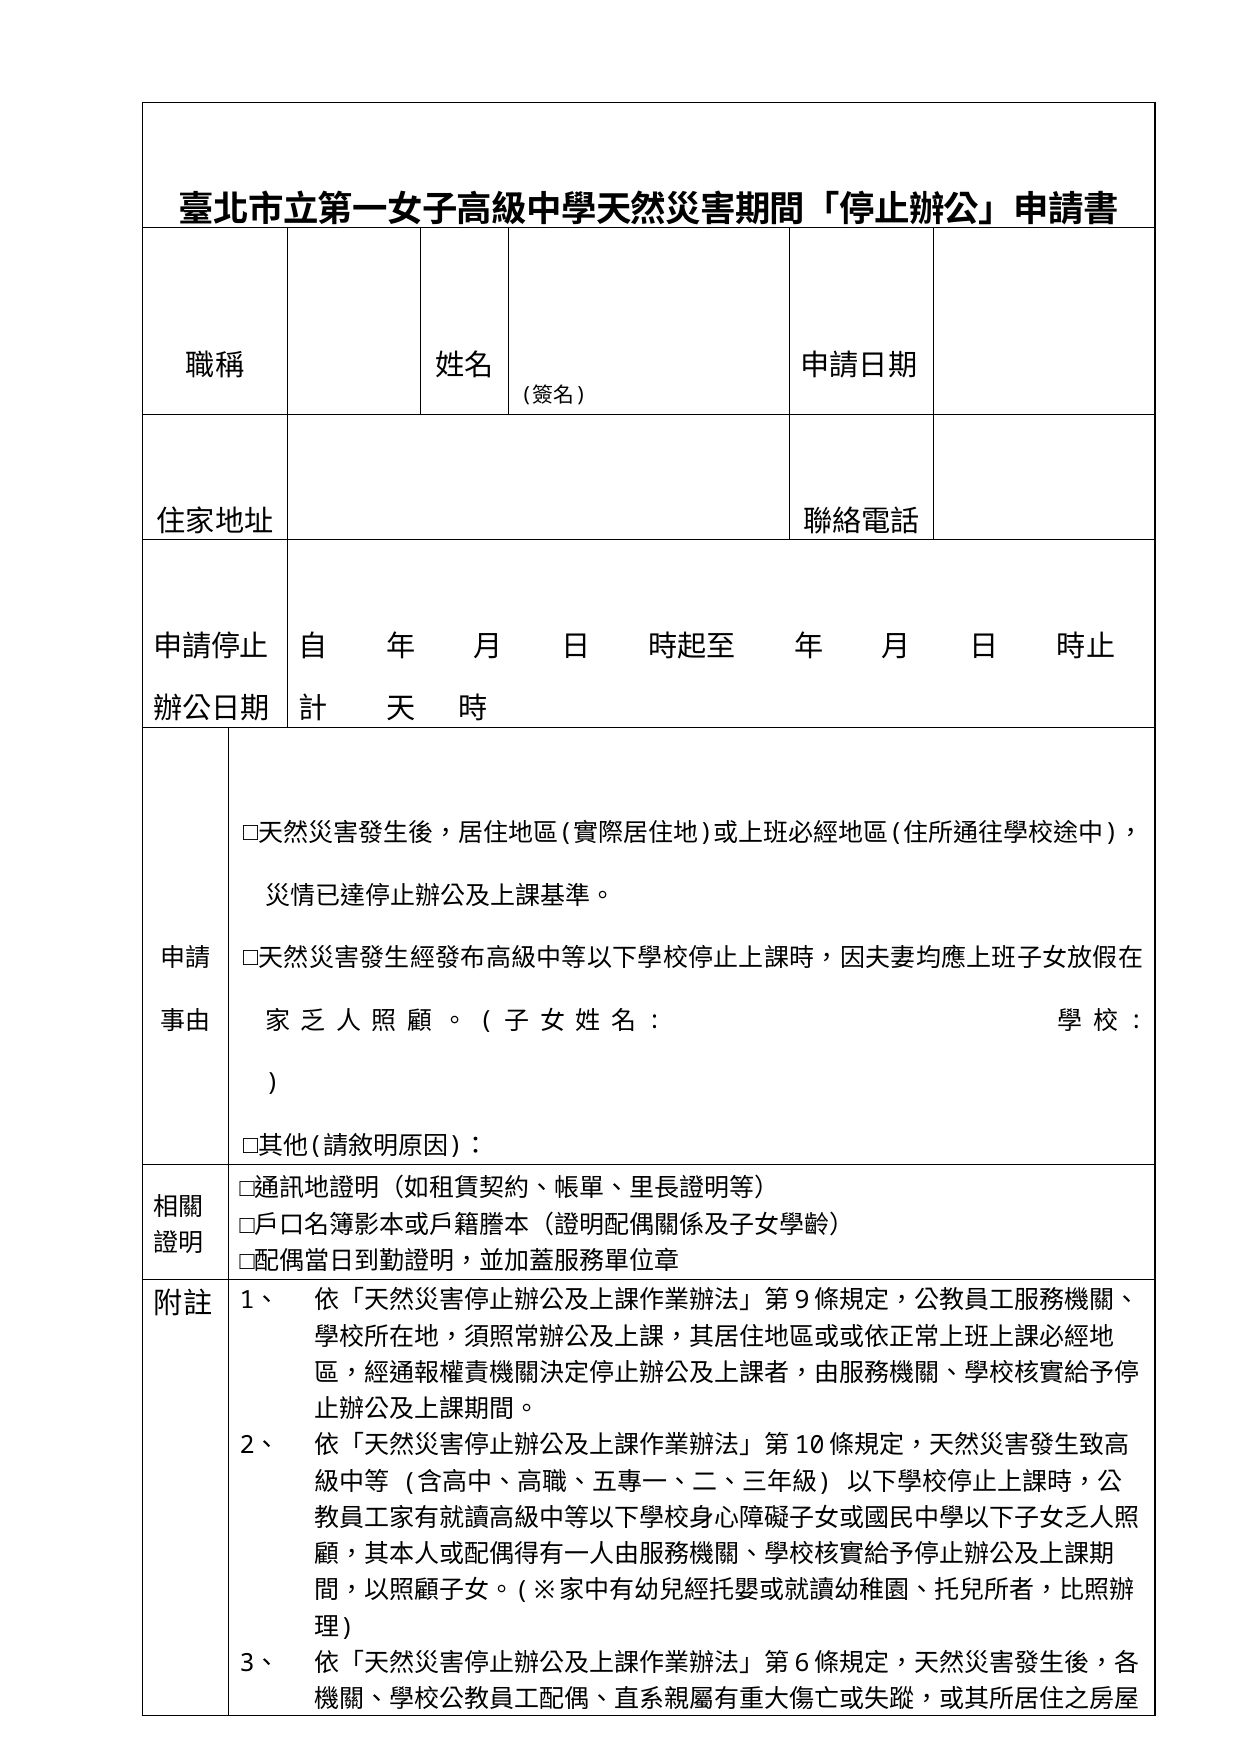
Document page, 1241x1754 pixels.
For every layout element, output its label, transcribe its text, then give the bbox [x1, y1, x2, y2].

table_cell □天然災害發生後，居住地區(實際居住地)或上班必經地區(住所通往學校途中)，災情已達停止辦公及上課基準。 □天然災害發生經發布高級中等以下學校停止上課時，因夫妻均應上班子女放假在家乏人照顧。(子女姓名: 學校: ) □其他(請敘明原因)： [229, 728, 1154, 1164]
table_cell 申請日期 [790, 228, 933, 414]
table_cell [288, 228, 420, 414]
table_cell 申請事由 [143, 728, 228, 1164]
table_cell 相關證明 [143, 1165, 228, 1279]
table_cell 自 年 月 日 時起至 年 月 日 時止計 天 時 [288, 540, 1154, 727]
table_cell [288, 415, 789, 539]
table_cell [934, 228, 1154, 414]
table_cell 依「天然災害停止辦公及上課作業辦法」第9條規定，公教員工服務機關、學校所在地，須照常辦公及上課，其居住地區或或依正常上班上課必經地區，經通報權責機關決定停止辦公及上課者，由服務機關、學校核實給予停止辦公及上課期間。 依「天然災害停止辦公及上課作業辦法」第10條規定，天然災害發生致高級中等 (含高中、高職、五專一、二、三年級) 以下學校停止上課時，公教員工家有就讀高級中等以下學校身心障礙子女或國民中學以下子女乏人照顧，其本人或配偶得有一人由服務機關、學校核實給予停止辦公及上課期間，以照顧子女。(※家中有幼兒經托嬰或就讀幼稚園、托兒所者，比照辦理) 依「天然災害停止辦公及上課作業辦法」第6條規定，天然災害發生後，各機關、學校公教員工配偶、直系親屬有重大傷亡或失蹤，或其所居住之房屋因受災倒塌或有倒塌之危險，或遭受重大損失時，為處理善後，可於事先或事後陳報機關、學校首長；機關、學校首長得在十五日範圍內，視實際需要准予當事人停止辦公及上課期間。 依本申請核准請假後，該請假日數不列入當事人年度事假、病假日數計算，有課務者，得由學校安排代課。 同仁因風災受損而有貸款應急之需者，得依「臺北市政府公教人員急難貸款實施要點」之規定申請貸款。 [229, 1280, 1154, 1715]
table_cell 聯絡電話 [790, 415, 933, 539]
table_cell [934, 415, 1154, 539]
table_cell 申請停止 辦公日期 [143, 540, 287, 727]
table_cell (簽名) [509, 228, 789, 414]
table_cell 附註 [143, 1280, 228, 1715]
table_cell 職稱 [143, 228, 287, 414]
table_header 臺北市立第一女子高級中學天然災害期間「停止辦公」申請書 [143, 103, 1154, 227]
table_cell 住家地址 [143, 415, 287, 539]
table_cell 姓名 [421, 228, 508, 414]
table_cell □通訊地證明（如租賃契約、帳單、里長證明等） □戶口名簿影本或戶籍謄本（證明配偶關係及子女學齡） □配偶當日到勤證明，並加蓋服務單位章 [229, 1165, 1154, 1279]
